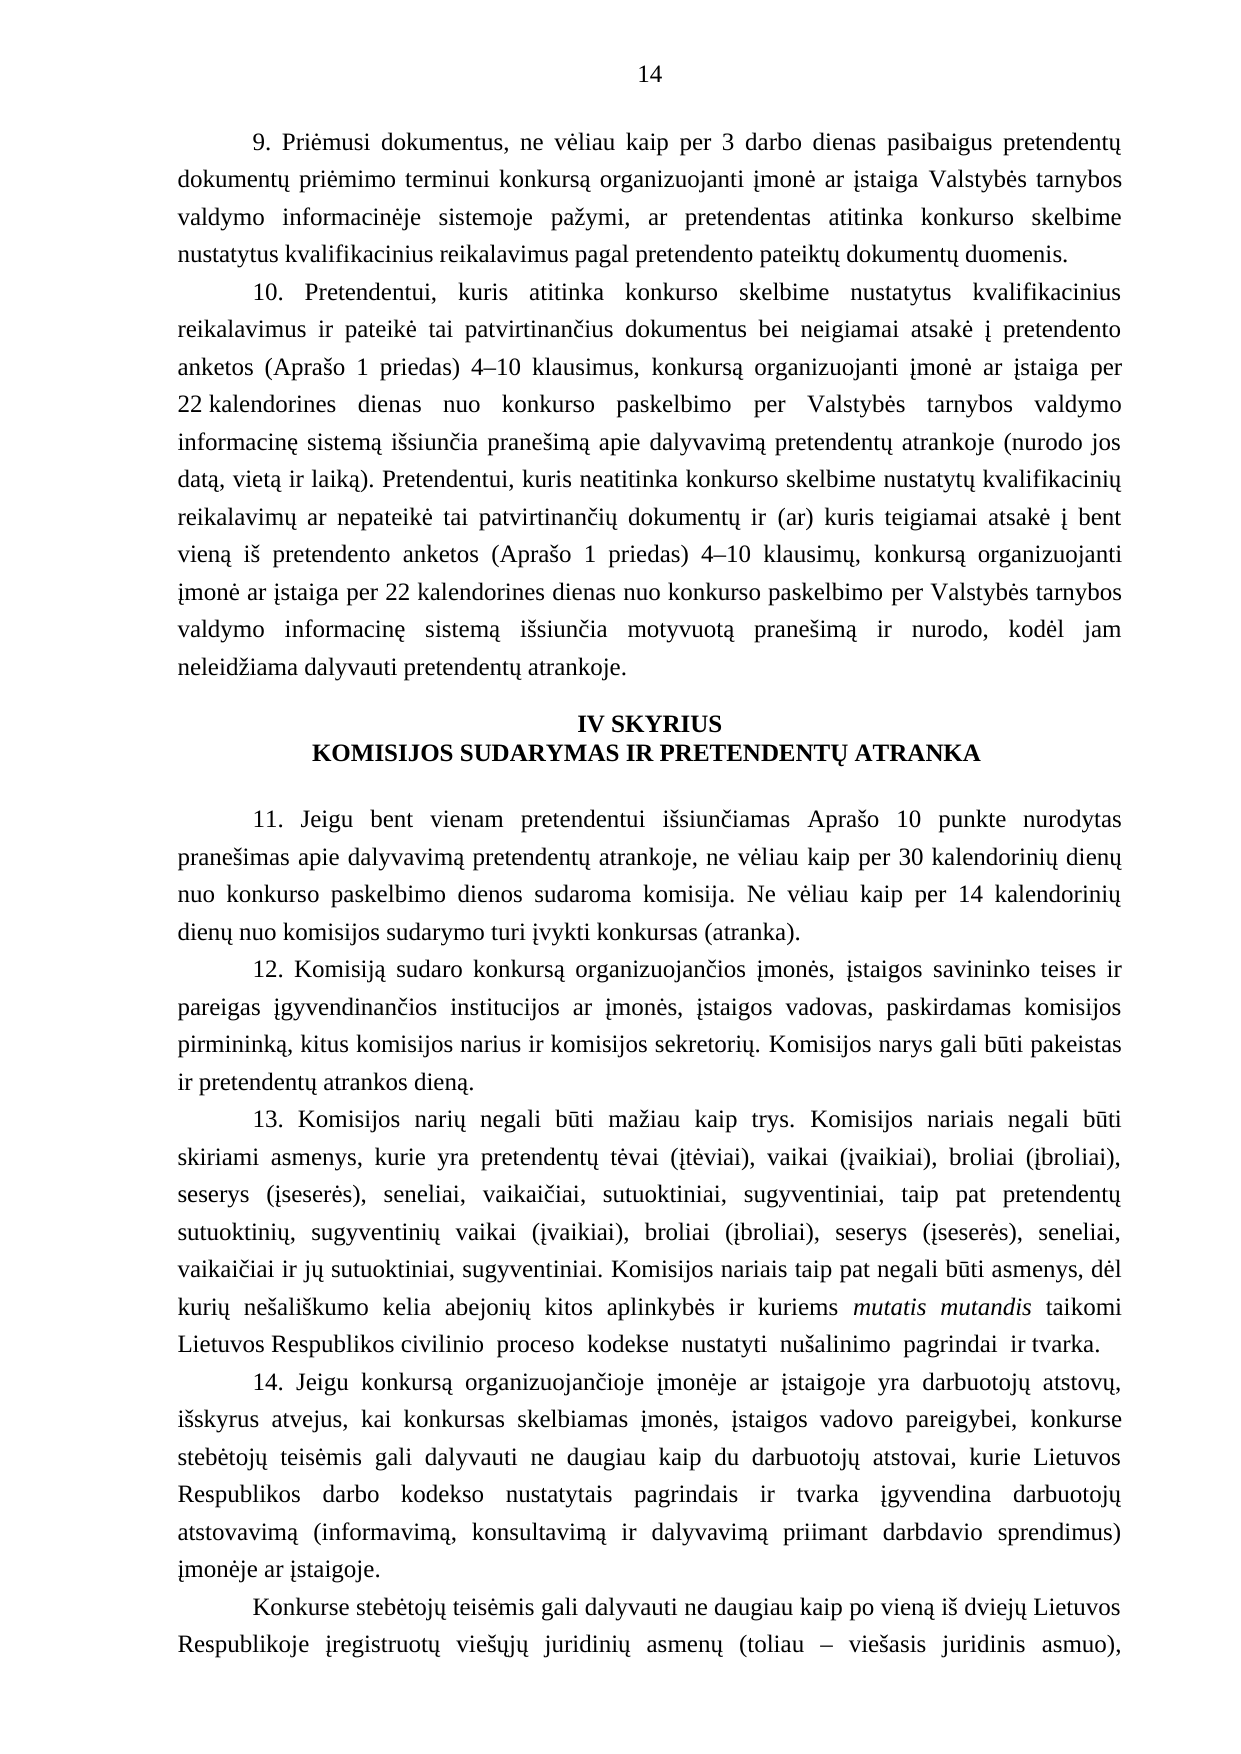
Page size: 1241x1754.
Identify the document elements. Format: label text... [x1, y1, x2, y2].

text 14. Jeigu konkursą organizuojančioje įmonėje ar įstaigoje yra darbuotojų atstovų, išskyrus atvejus, kai konkursas skelbiamas įmonės, įstaigos vadovo pareigybei, konkurse stebėtojų teisėmis gali dalyvauti ne daugiau kaip du darbuotojų atstovai, kurie Lietuvos Respublikos darbo kodekso nustatytais pagrindais ir tvarka įgyvendina darbuotojų atstovavimą (informavimą, konsultavimą ir dalyvavimą priimant darbdavio sprendimus) įmonėje ar įstaigoje. [177, 1358, 1122, 1583]
text KOMISIJOS SUDARYMAS IR PRETENDENTŲ ATRANKA [177, 738, 1122, 767]
text 9. Priėmusi dokumentus, ne vėliau kaip per 3 darbo dienas pasibaigus pretendentų dokumentų priėmimo terminui konkursą organizuojanti įmonė ar įstaiga Valstybės tarnybos valdymo informacinėje sistemoje pažymi, ar pretendentas atitinka konkurso skelbime nustatytus kvalifikacinius reikalavimus pagal pretendento pateiktų dokumentų duomenis. [177, 118, 1122, 268]
text 13. Komisijos narių negali būti mažiau kaip trys. Komisijos nariais negali būti skiriami asmenys, kurie yra pretendentų tėvai (įtėviai), vaikai (įvaikiai), broliai (įbroliai), seserys (įseserės), seneliai, vaikaičiai, sutuoktiniai, sugyventiniai, taip pat pretendentų sutuoktinių, sugyventinių vaikai (įvaikiai), broliai (įbroliai), seserys (įseserės), seneliai, vaikaičiai ir jų sutuoktiniai, sugyventiniai. Komisijos nariais taip pat negali būti asmenys, dėl kurių nešališkumo kelia abejonių kitos aplinkybės ir kuriems mutatis mutandis taikomi Lietuvos Respublikos civilinio proceso kodekse nustatyti nušalinimo pagrindai ir tvarka. [177, 1096, 1122, 1358]
text 12. Komisiją sudaro konkursą organizuojančios įmonės, įstaigos savininko teises ir pareigas įgyvendinančios institucijos ar įmonės, įstaigos vadovas, paskirdamas komisijos pirmininką, kitus komisijos narius ir komisijos sekretorių. Komisijos narys gali būti pakeistas ir pretendentų atrankos dieną. [177, 946, 1122, 1096]
text 10. Pretendentui, kuris atitinka konkurso skelbime nustatytus kvalifikacinius reikalavimus ir pateikė tai patvirtinančius dokumentus bei neigiamai atsakė į pretendento anketos (Aprašo 1 priedas) 4–10 klausimus, konkursą organizuojanti įmonė ar įstaiga per 22 kalendorines dienas nuo konkurso paskelbimo per Valstybės tarnybos valdymo informacinę sistemą išsiunčia pranešimą apie dalyvavimą pretendentų atrankoje (nurodo jos datą, vietą ir laiką). Pretendentui, kuris neatitinka konkurso skelbime nustatytų kvalifikacinių reikalavimų ar nepateikė tai patvirtinančių dokumentų ir (ar) kuris teigiamai atsakė į bent vieną iš pretendento anketos (Aprašo 1 priedas) 4–10 klausimų, konkursą organizuojanti įmonė ar įstaiga per 22 kalendorines dienas nuo konkurso paskelbimo per Valstybės tarnybos valdymo informacinę sistemą išsiunčia motyvuotą pranešimą ir nurodo, kodėl jam neleidžiama dalyvauti pretendentų atrankoje. [177, 268, 1122, 681]
text 11. Jeigu bent vienam pretendentui išsiunčiamas Aprašo 10 punkte nurodytas pranešimas apie dalyvavimą pretendentų atrankoje, ne vėliau kaip per 30 kalendorinių dienų nuo konkurso paskelbimo dienos sudaroma komisija. Ne vėliau kaip per 14 kalendorinių dienų nuo komisijos sudarymo turi įvykti konkursas (atranka). [177, 796, 1122, 946]
text Konkurse stebėtojų teisėmis gali dalyvauti ne daugiau kaip po vieną iš dviejų Lietuvos Respublikoje įregistruotų viešųjų juridinių asmenų (toliau – viešasis juridinis asmuo), [177, 1583, 1122, 1658]
text IV SKYRIUS [177, 709, 1122, 738]
